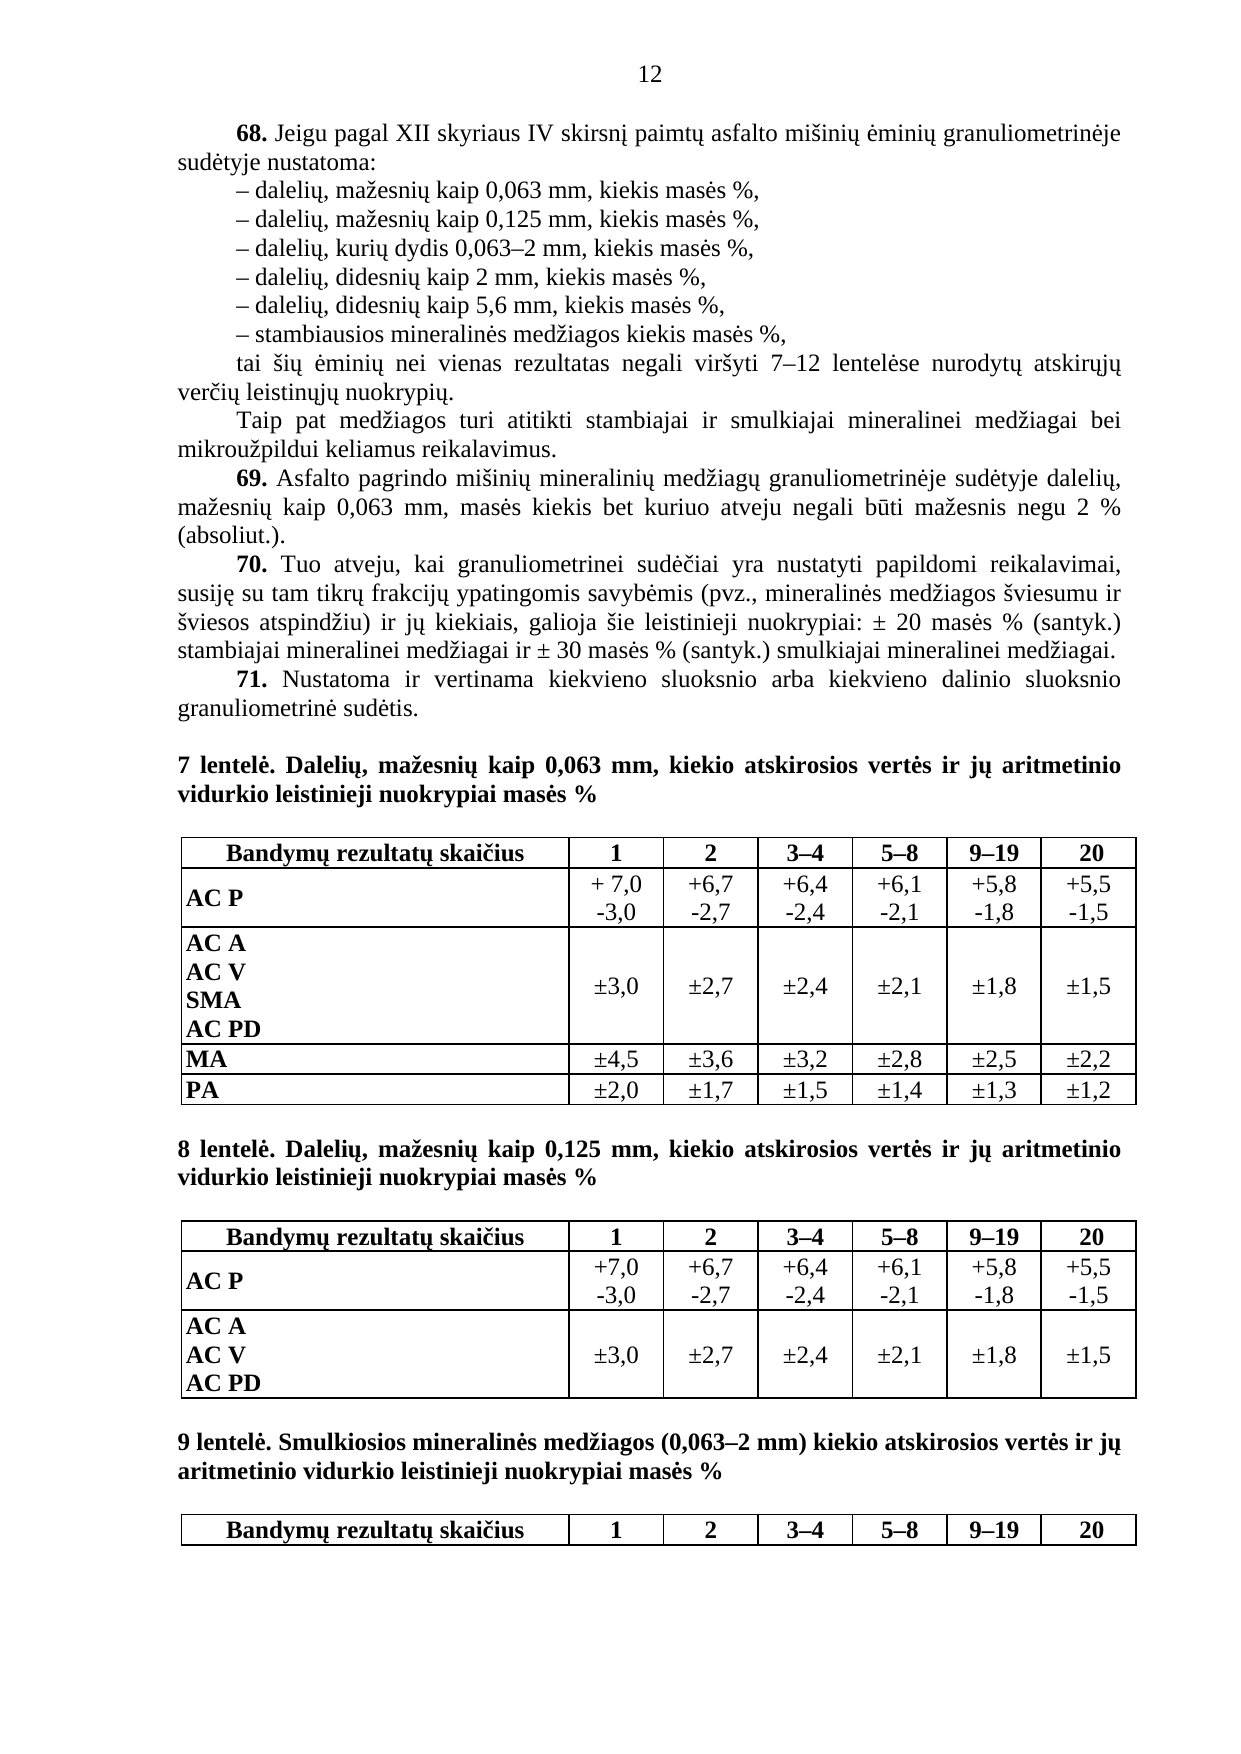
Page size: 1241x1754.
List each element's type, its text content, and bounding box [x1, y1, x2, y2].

text 7 lentelė. Dalelių, mažesnių kaip 0,063 mm, kiekio atskirosios vertės ir jų aritmetinio vidurkio leistinieji nuokrypiai masės % [177, 751, 1122, 808]
table_cell ±1,5 [1042, 1311, 1135, 1397]
table_cell AC P [182, 1252, 568, 1309]
table_header 3–4 [848, 838, 852, 867]
text 9 lentelė. Smulkiosios mineralinės medžiagos (0,063–2 mm) kiekio atskirosios vertės ir jų aritmetinio vidurkio leistinieji nuokrypiai masės % [177, 1427, 1122, 1485]
table_cell ±1,8 [948, 928, 1040, 1043]
text 70. Tuo atveju, kai granuliometrinei sudėčiai yra nustatyti papildomi reikalavimai, susiję su tam tikrų frakcijų ypatingomis savybėmis (pvz., mineralinės medžiagos šviesumu ir šviesos atspindžiu) ir jų kiekiais, galioja šie leistinieji nuokrypiai: ± 20 masės % (santyk.) stambiajai mineralinei medžiagai ir ± 30 masės % (santyk.) smulkiajai mineralinei medžiagai. [177, 549, 1122, 664]
text – dalelių, kurių dydis 0,063–2 mm, kiekis masės %, [177, 233, 1122, 262]
text Taip pat medžiagos turi atitikti stambiajai ir smulkiajai mineralinei medžiagai bei mikroužpildui keliamus reikalavimus. [177, 406, 1122, 463]
table_cell + 7,0 -3,0 [659, 869, 663, 926]
table_cell ±2,7 [664, 928, 757, 1043]
text tai šių ėminių nei vienas rezultatas negali viršyti 7–12 lentelėse nurodytų atskirųjų verčių leistinųjų nuokrypių. [177, 348, 1122, 406]
text – dalelių, mažesnių kaip 0,125 mm, kiekis masės %, [177, 204, 1122, 233]
table_header 1 [659, 838, 663, 867]
table_cell AC A AC V SMA AC PD [182, 928, 186, 1043]
table_cell ±2,1 [853, 1311, 946, 1397]
table_header 1 [659, 1222, 663, 1250]
text 8 lentelė. Dalelių, mažesnių kaip 0,125 mm, kiekio atskirosios vertės ir jų aritmetinio vidurkio leistinieji nuokrypiai masės % [177, 1134, 1122, 1191]
table_cell ±4,5 [659, 1045, 663, 1073]
table_cell +6,4 -2,4 [848, 869, 852, 926]
table_cell ±1,5 [1042, 928, 1135, 1043]
text – dalelių, didesnių kaip 5,6 mm, kiekis masės %, [177, 291, 1122, 319]
text 69. Asfalto pagrindo mišinių mineralinių medžiagų granuliometrinėje sudėtyje dalelių, mažesnių kaip 0,063 mm, masės kiekis bet kuriuo atveju negali būti mažesnis negu 2 % (absoliut.). [177, 463, 1122, 549]
table_cell ±2,4 [759, 1311, 852, 1397]
text 71. Nustatoma ir vertinama kiekvieno sluoksnio arba kiekvieno dalinio sluoksnio granuliometrinė sudėtis. [177, 664, 1122, 722]
text – dalelių, didesnių kaip 2 mm, kiekis masės %, [177, 262, 1122, 291]
table_cell ±3,0 [570, 928, 663, 1043]
table_cell ±2,4 [759, 928, 852, 1043]
text – dalelių, mažesnių kaip 0,063 mm, kiekis masės %, [177, 176, 1122, 204]
table_cell ±2,1 [853, 928, 946, 1043]
table_cell ±1,8 [948, 1311, 1040, 1397]
text – stambiausios mineralinės medžiagos kiekis masės %, [177, 319, 1122, 348]
table_header 1 [659, 1515, 663, 1544]
table_cell ±3,0 [570, 1311, 663, 1397]
table_cell ±2,7 [664, 1311, 757, 1397]
table_cell AC P [182, 869, 568, 926]
text 68. Jeigu pagal XII skyriaus IV skirsnį paimtų asfalto mišinių ėminių granuliometrinėje sudėtyje nustatoma: [177, 118, 1122, 176]
table_cell +7,0 -3,0 [659, 1252, 663, 1309]
table_cell +6,4 -2,4 [848, 1252, 852, 1309]
table_header 3–4 [848, 1515, 852, 1544]
table_cell ±2,0 [659, 1075, 663, 1103]
table_cell AC A AC V AC PD [182, 1311, 186, 1397]
table_cell ±3,2 [848, 1045, 852, 1073]
table_cell ±1,5 [848, 1075, 852, 1103]
table_cell PA [182, 1075, 186, 1103]
table_header 3–4 [848, 1222, 852, 1250]
table_cell MA [182, 1045, 186, 1073]
